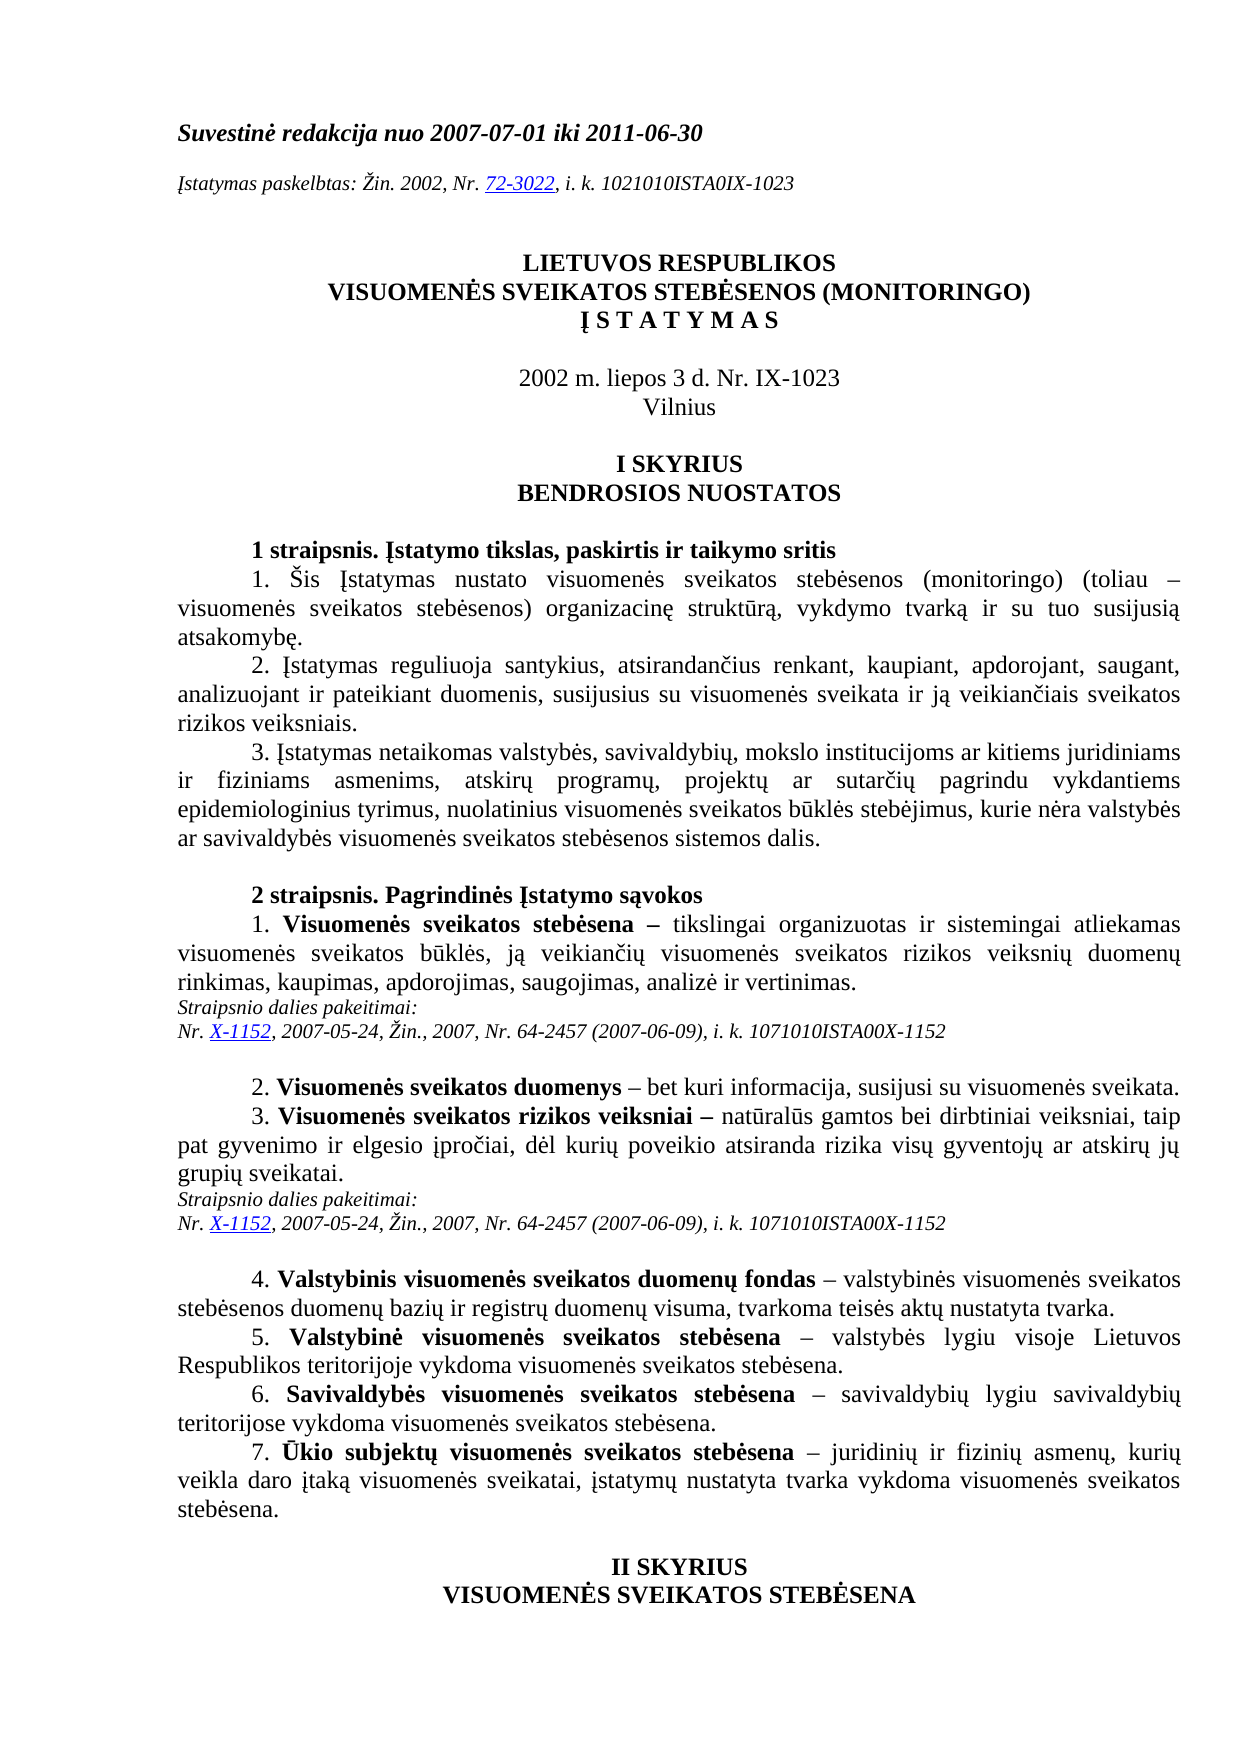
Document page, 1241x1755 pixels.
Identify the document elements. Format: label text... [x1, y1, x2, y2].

text 5. Valstybinė visuomenės sveikatos stebėsena – valstybės lygiu visoje Lietuvos Respublikos teritorijoje vykdoma visuomenės sveikatos stebėsena. [177, 1322, 1181, 1379]
text Vilnius [177, 392, 1181, 420]
text LIETUVOS RESPUBLIKOS [177, 248, 1181, 277]
text Nr. X-1152, 2007-05-24, Žin., 2007, Nr. 64-2457 (2007-06-09), i. k. 1071010ISTA00X-1152 [177, 1019, 1181, 1043]
text VISUOMENĖS SVEIKATOS STEBĖSENOS (MONITORINGO) [177, 277, 1181, 305]
text 2002 m. liepos 3 d. Nr. IX-1023 [177, 363, 1181, 392]
text I SKYRIUS [177, 449, 1181, 478]
text Į S T A T Y M A S [177, 305, 1181, 334]
text Suvestinė redakcija nuo 2007-07-01 iki 2011-06-30 [177, 118, 1181, 147]
text 3. Visuomenės sveikatos rizikos veiksniai – natūralūs gamtos bei dirbtiniai veiksniai, taip pat gyvenimo ir elgesio įpročiai, dėl kurių poveikio atsiranda rizika visų gyventojų ar atskirų jų grupių sveikatai. [177, 1101, 1181, 1187]
text VISUOMENĖS SVEIKATOS STEBĖSENA [177, 1580, 1181, 1609]
text 2. Įstatymas reguliuoja santykius, atsirandančius renkant, kaupiant, apdorojant, saugant, analizuojant ir pateikiant duomenis, susijusius su visuomenės sveikata ir ją veikiančiais sveikatos rizikos veiksniais. [177, 650, 1181, 737]
text 3. Įstatymas netaikomas valstybės, savivaldybių, mokslo institucijoms ar kitiems juridiniams ir fiziniams asmenims, atskirų programų, projektų ar sutarčių pagrindu vykdantiems epidemiologinius tyrimus, nuolatinius visuomenės sveikatos būklės stebėjimus, kurie nėra valstybės ar savivaldybės visuomenės sveikatos stebėsenos sistemos dalis. [177, 737, 1181, 852]
text Nr. X-1152, 2007-05-24, Žin., 2007, Nr. 64-2457 (2007-06-09), i. k. 1071010ISTA00X-1152 [177, 1211, 1181, 1235]
text 2 straipsnis. Pagrindinės Įstatymo sąvokos [177, 880, 1181, 909]
text 1. Šis Įstatymas nustato visuomenės sveikatos stebėsenos (monitoringo) (toliau – visuomenės sveikatos stebėsenos) organizacinę struktūrą, vykdymo tvarką ir su tuo susijusią atsakomybę. [177, 564, 1181, 650]
text 7. Ūkio subjektų visuomenės sveikatos stebėsena – juridinių ir fizinių asmenų, kurių veikla daro įtaką visuomenės sveikatai, įstatymų nustatyta tvarka vykdoma visuomenės sveikatos stebėsena. [177, 1437, 1181, 1523]
text 6. Savivaldybės visuomenės sveikatos stebėsena – savivaldybių lygiu savivaldybių teritorijose vykdoma visuomenės sveikatos stebėsena. [177, 1379, 1181, 1437]
text 1 straipsnis. Įstatymo tikslas, paskirtis ir taikymo sritis [177, 535, 1181, 564]
text Straipsnio dalies pakeitimai: [177, 995, 1181, 1019]
text 2. Visuomenės sveikatos duomenys – bet kuri informacija, susijusi su visuomenės sveikata. [177, 1072, 1181, 1101]
text 4. Valstybinis visuomenės sveikatos duomenų fondas – valstybinės visuomenės sveikatos stebėsenos duomenų bazių ir registrų duomenų visuma, tvarkoma teisės aktų nustatyta tvarka. [177, 1264, 1181, 1322]
text 1. Visuomenės sveikatos stebėsena – tikslingai organizuotas ir sistemingai atliekamas visuomenės sveikatos būklės, ją veikiančių visuomenės sveikatos rizikos veiksnių duomenų rinkimas, kaupimas, apdorojimas, saugojimas, analizė ir vertinimas. [177, 909, 1181, 995]
text BENDROSIOS NUOSTATOS [177, 478, 1181, 507]
text Straipsnio dalies pakeitimai: [177, 1187, 1181, 1211]
text Įstatymas paskelbtas: Žin. 2002, Nr. 72-3022, i. k. 1021010ISTA0IX-1023 [177, 171, 1181, 195]
subtitle II SKYRIUS [177, 1552, 1181, 1580]
